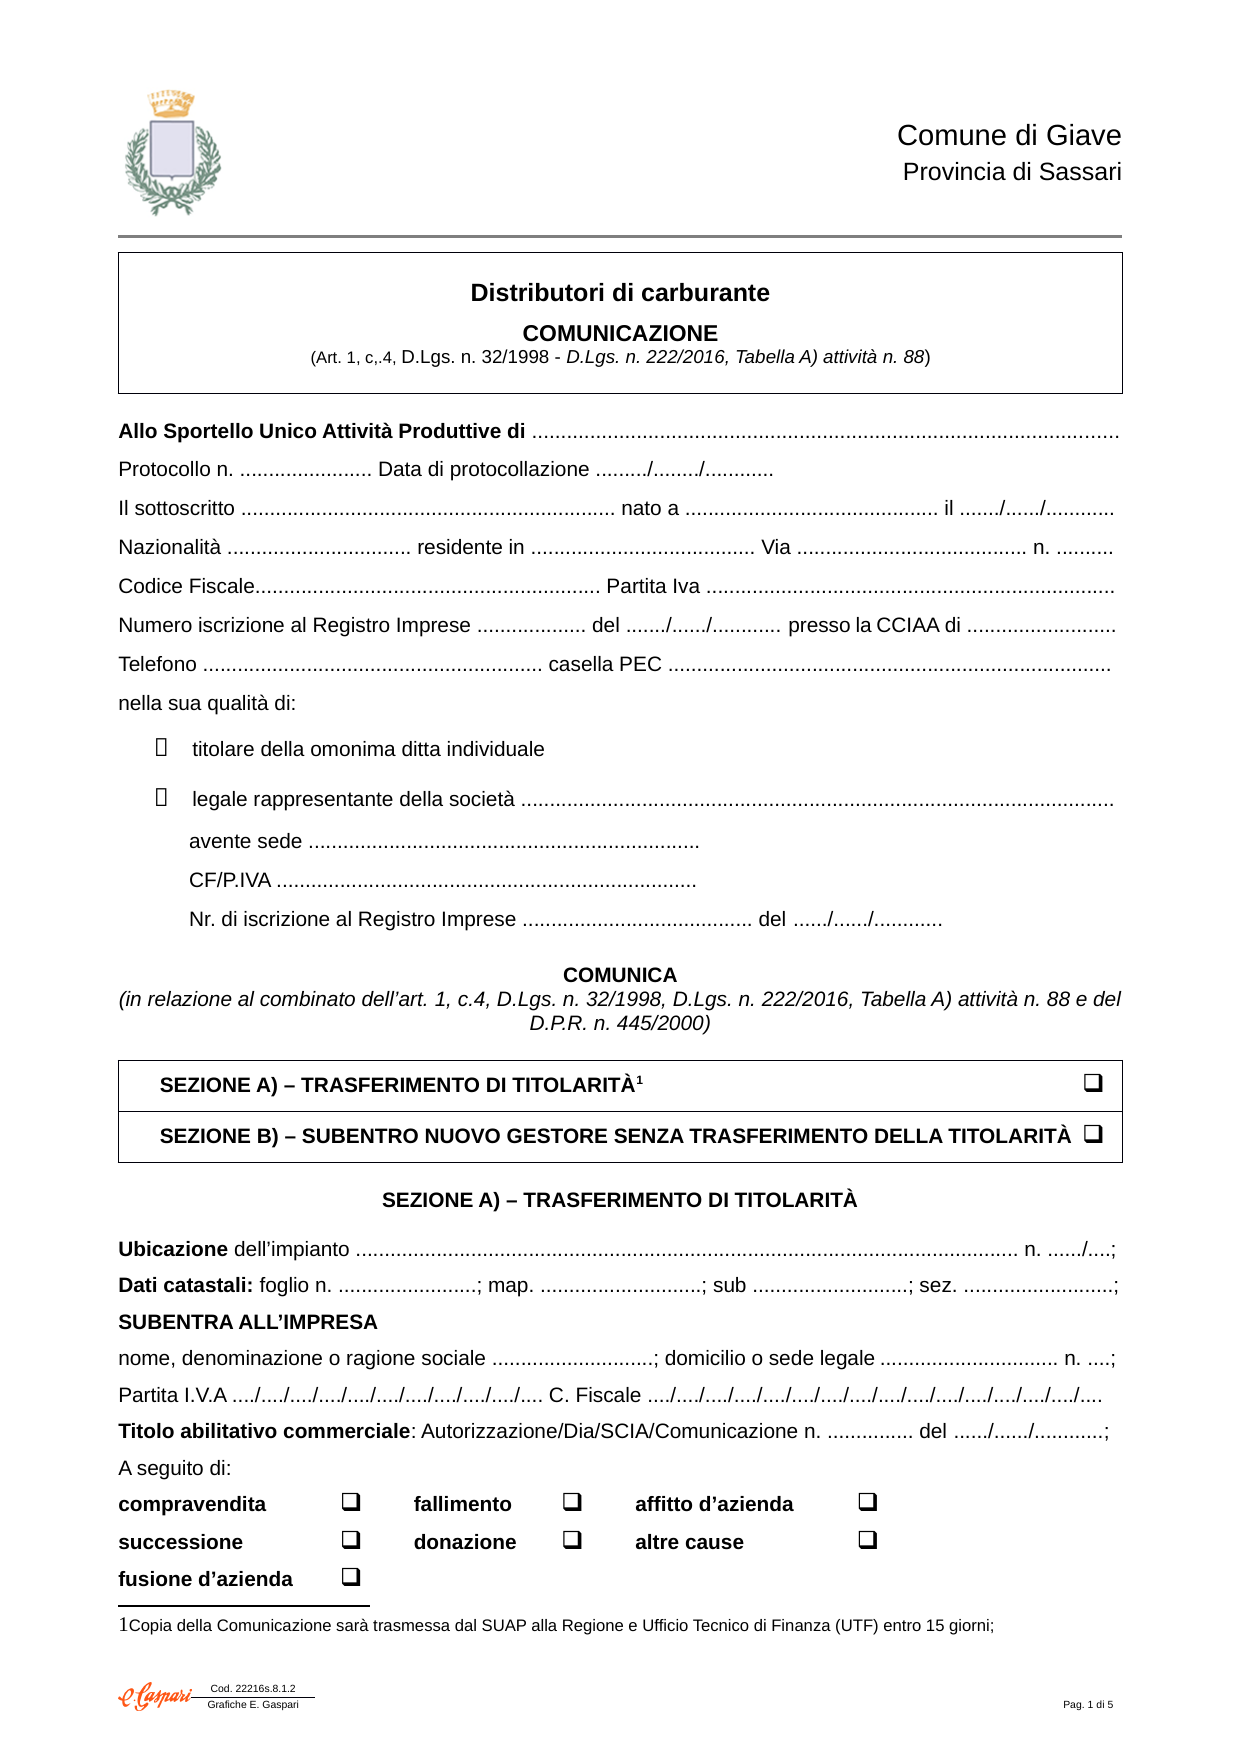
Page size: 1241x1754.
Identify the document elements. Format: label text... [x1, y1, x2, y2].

text successione  donazione  altre cause  [118, 1529, 1122, 1554]
text Protocollo n. ....................... Data di protocollazione ........./......../............ [118, 457, 1122, 481]
text Allo Sportello Unico Attività Produttive di [118, 418, 1122, 442]
picture [122, 185, 224, 219]
text Partita I.V.A ..../..../..../..../..../..../..../..../..../..../.... C. Fiscale ..../..../..../..../..../..../..../..../..../..../..../..../..../..../..../.... [118, 1383, 1122, 1407]
text nella sua qualità di: [118, 690, 1122, 714]
text SUBENTRA ALL’IMPRESA [118, 1310, 1122, 1334]
text A seguito di: [118, 1456, 1122, 1479]
table_header SEZIONE A) – TRASFERIMENTO DI TITOLARITÀ  [119, 1061, 1122, 1111]
text Il sottoscritto ................................................................. nato a ............................................ il ......./....../............ [118, 496, 1122, 520]
text CF/P.IVA ......................................................................... [189, 868, 1122, 892]
text SEZIONE A) – TRASFERIMENTO DI TITOLARITÀ [118, 1188, 1122, 1212]
text fusione d’azienda  [118, 1567, 1122, 1592]
text Provincia di Sassari [118, 157, 1122, 185]
text Titolo abilitativo commerciale: Autorizzazione/Dia/SCIA/Comunicazione n. ............... del ....../....../............; [118, 1419, 1122, 1443]
text  legale rappresentante della società ....................................................................................................... [153, 779, 1122, 813]
text avente sede .................................................................... [189, 829, 1122, 853]
text nome, denominazione o ragione sociale ............................; domicilio o sede legale ............................... n. ....; [118, 1346, 1122, 1370]
table_header Distributori di carburante COMUNICAZIONE (Art. 1, c,.4, D.Lgs. n. 32/1998 - D.Lgs. n. 222/2016, Tabella A) attività n. 88) [119, 253, 1122, 392]
text compravendita  fallimento  affitto d’azienda  [118, 1492, 1122, 1517]
text Codice Fiscale............................................................ Partita Iva ....................................................................... [118, 574, 1122, 598]
text Nr. di iscrizione al Registro Imprese ........................................ del ....../....../............ [189, 907, 1122, 931]
text  titolare della omonima ditta individuale [153, 729, 1122, 763]
text Numero iscrizione al Registro Imprese ................... del ......./....../............ presso la CCIAA di .......................... [118, 613, 1122, 637]
text COMUNICA [118, 963, 1122, 987]
text Dati catastali: foglio n. ........................; map. ............................; sub ...........................; sez. ..........................; [118, 1273, 1122, 1297]
text (in relazione al combinato dell’art. 1, c.4, D.Lgs. n. 32/1998, D.Lgs. n. 222/2016, Tabella A) attività n. 88 e del D.P.R. n. 445/2000) [118, 987, 1122, 1035]
text Ubicazione dell’impianto ................................................................................................................... n. ....../....; [118, 1237, 1122, 1261]
picture [122, 87, 224, 118]
picture [118, 1682, 192, 1711]
text Nazionalità ................................ residente in ....................................... Via ........................................ n. .......... [118, 535, 1122, 559]
table_cell SEZIONE B) – SUBENTRO NUOVO GESTORE SENZA TRASFERIMENTO DELLA TITOLARITÀ  [119, 1112, 1122, 1162]
text Comune di Giave [118, 118, 1122, 152]
picture [122, 152, 224, 157]
text Telefono ........................................................... casella PEC ............................................................................. [118, 652, 1122, 676]
